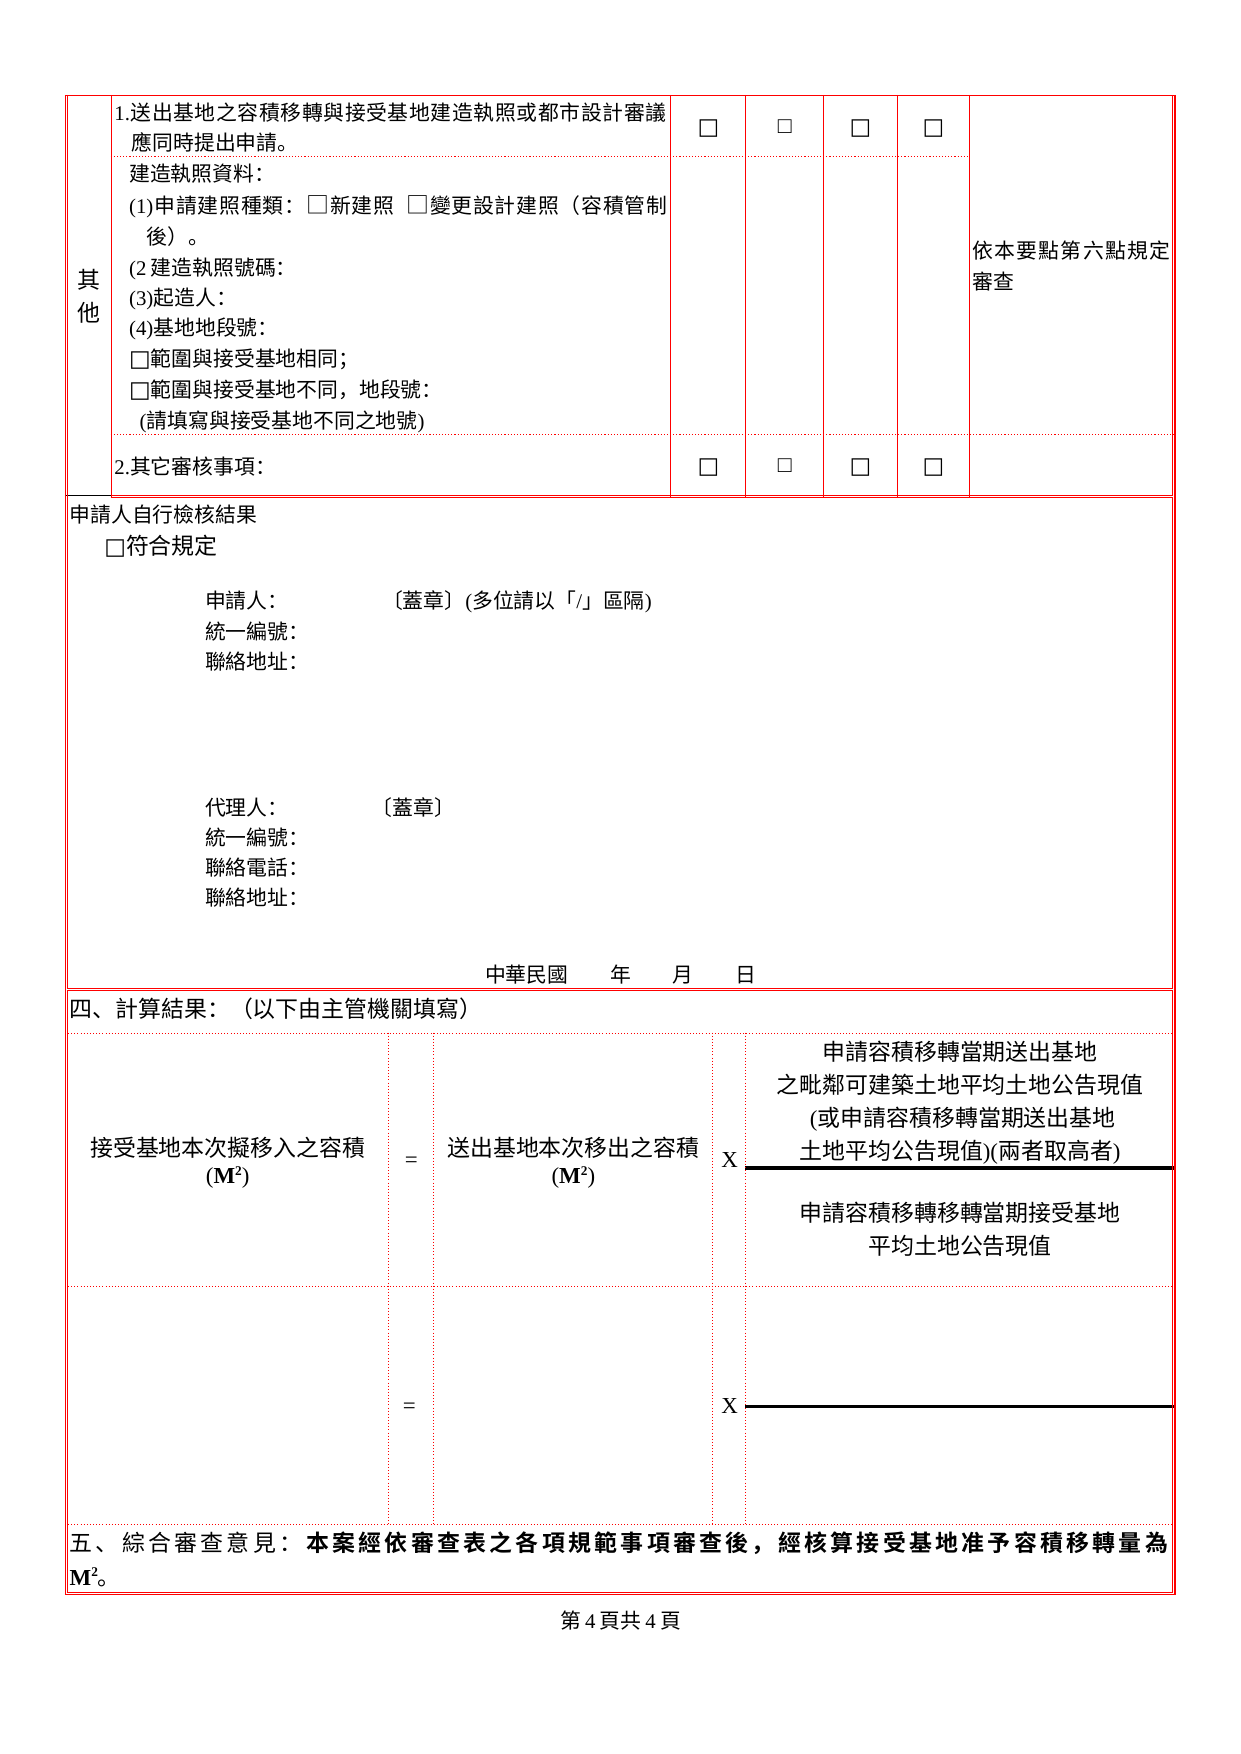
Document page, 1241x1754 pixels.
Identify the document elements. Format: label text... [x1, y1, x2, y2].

table_cell X [713, 1240, 746, 1286]
table_cell 五、綜合審查意見：本案經依審查表之各項規範事項審查後，經核算接受基地准予容積移轉量為 M2。 [68, 1524, 1172, 1592]
table_cell 建造執照資料： (1)申請建照種類：□新建照 □變更設計建照（容積管制後）。 (2建造執照號碼： (3)起造人： (4)基地地段號： □範圍與接受基地相同； □範圍與接受基地不同，地段號： (請填寫與接受基地不同之地號) [112, 156, 670, 434]
table_cell 申請容積移轉移轉當期接受基地 平均土地公告現值 [746, 1170, 1172, 1286]
table_cell X [713, 1286, 746, 1524]
table_cell [746, 1408, 1172, 1524]
table_cell [898, 156, 969, 434]
table_cell [746, 156, 823, 434]
table_cell □ [898, 96, 969, 156]
table_cell □ [671, 96, 745, 156]
table_cell 四、計算結果：（以下由主管機關填寫） [68, 991, 77, 1032]
table_cell 申請人自行檢核結果 □符合規定 申請人： 〔蓋章〕(多位請以「/」區隔) 統一編號： 聯絡地址： 代理人： 〔蓋章〕 統一編號： 聯絡電話： 聯絡地址： 中華民國 年 月 日 [68, 496, 77, 988]
table_cell = [388, 1286, 433, 1524]
table_cell 其 他 [68, 96, 111, 495]
table_cell [824, 156, 897, 434]
table_cell 依本要點第六點規定審查 [970, 96, 1172, 434]
table_cell 1.送出基地之容積移轉與接受基地建造執照或都市設計審議應同時提出申請。 [112, 96, 670, 156]
table_cell □ [746, 434, 823, 458]
table_cell □ [898, 434, 969, 458]
table_cell = [388, 1240, 433, 1286]
table_cell □ [824, 96, 897, 156]
table_cell □ [746, 96, 823, 156]
table_cell □ [671, 434, 745, 458]
table_cell [970, 434, 1172, 495]
table_cell 送出基地本次移出之容積 (M2) [434, 1240, 713, 1286]
table_cell [434, 1286, 713, 1524]
table_cell [671, 156, 745, 434]
table_cell [68, 1286, 388, 1524]
table_cell 2.其它審核事項： [112, 434, 670, 458]
table_cell 申請人自行檢核結果 □符合規定 申請人： 〔蓋章〕(多位請以「/」區隔) 統一編號： 聯絡地址： 代理人： 〔蓋章〕 統一編號： 聯絡電話： 聯絡地址： 中華民國 年 月 日 [1164, 498, 1172, 988]
table_cell [746, 1286, 1172, 1405]
table_cell □ [824, 434, 897, 458]
table_cell 接受基地本次擬移入之容積 (M2) [68, 1033, 388, 1286]
